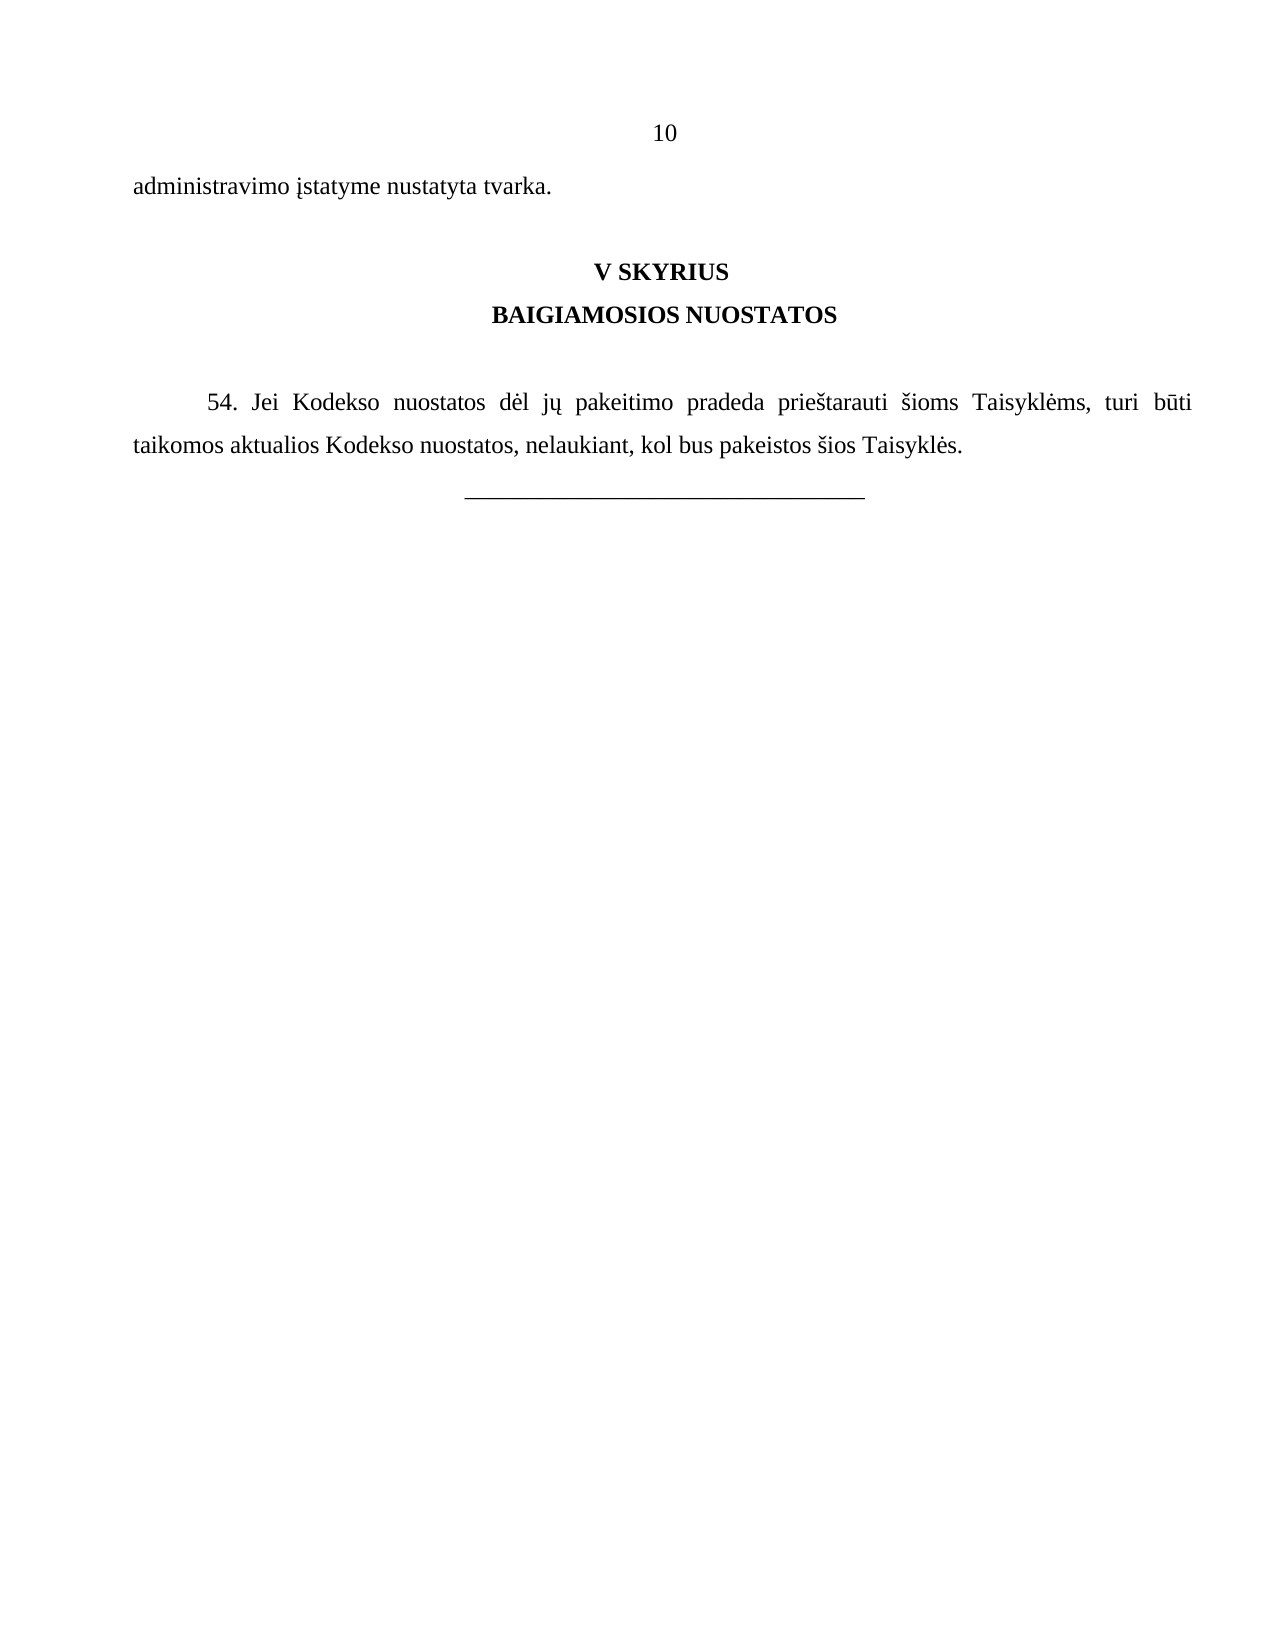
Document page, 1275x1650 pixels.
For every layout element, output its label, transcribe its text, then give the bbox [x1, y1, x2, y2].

text ________________________________ [133, 473, 1196, 502]
text V SKYRIUS [133, 257, 1196, 286]
text 54. Jei Kodekso nuostatos dėl jų pakeitimo pradeda prieštarauti šioms Taisyklėms, turi būti taikomos aktualios Kodekso nuostatos, nelaukiant, kol bus pakeistos šios Taisyklės. [133, 387, 1192, 458]
text BAIGIAMOSIOS NUOSTATOS [133, 300, 1196, 329]
text administravimo įstatyme nustatyta tvarka. [133, 171, 1192, 200]
